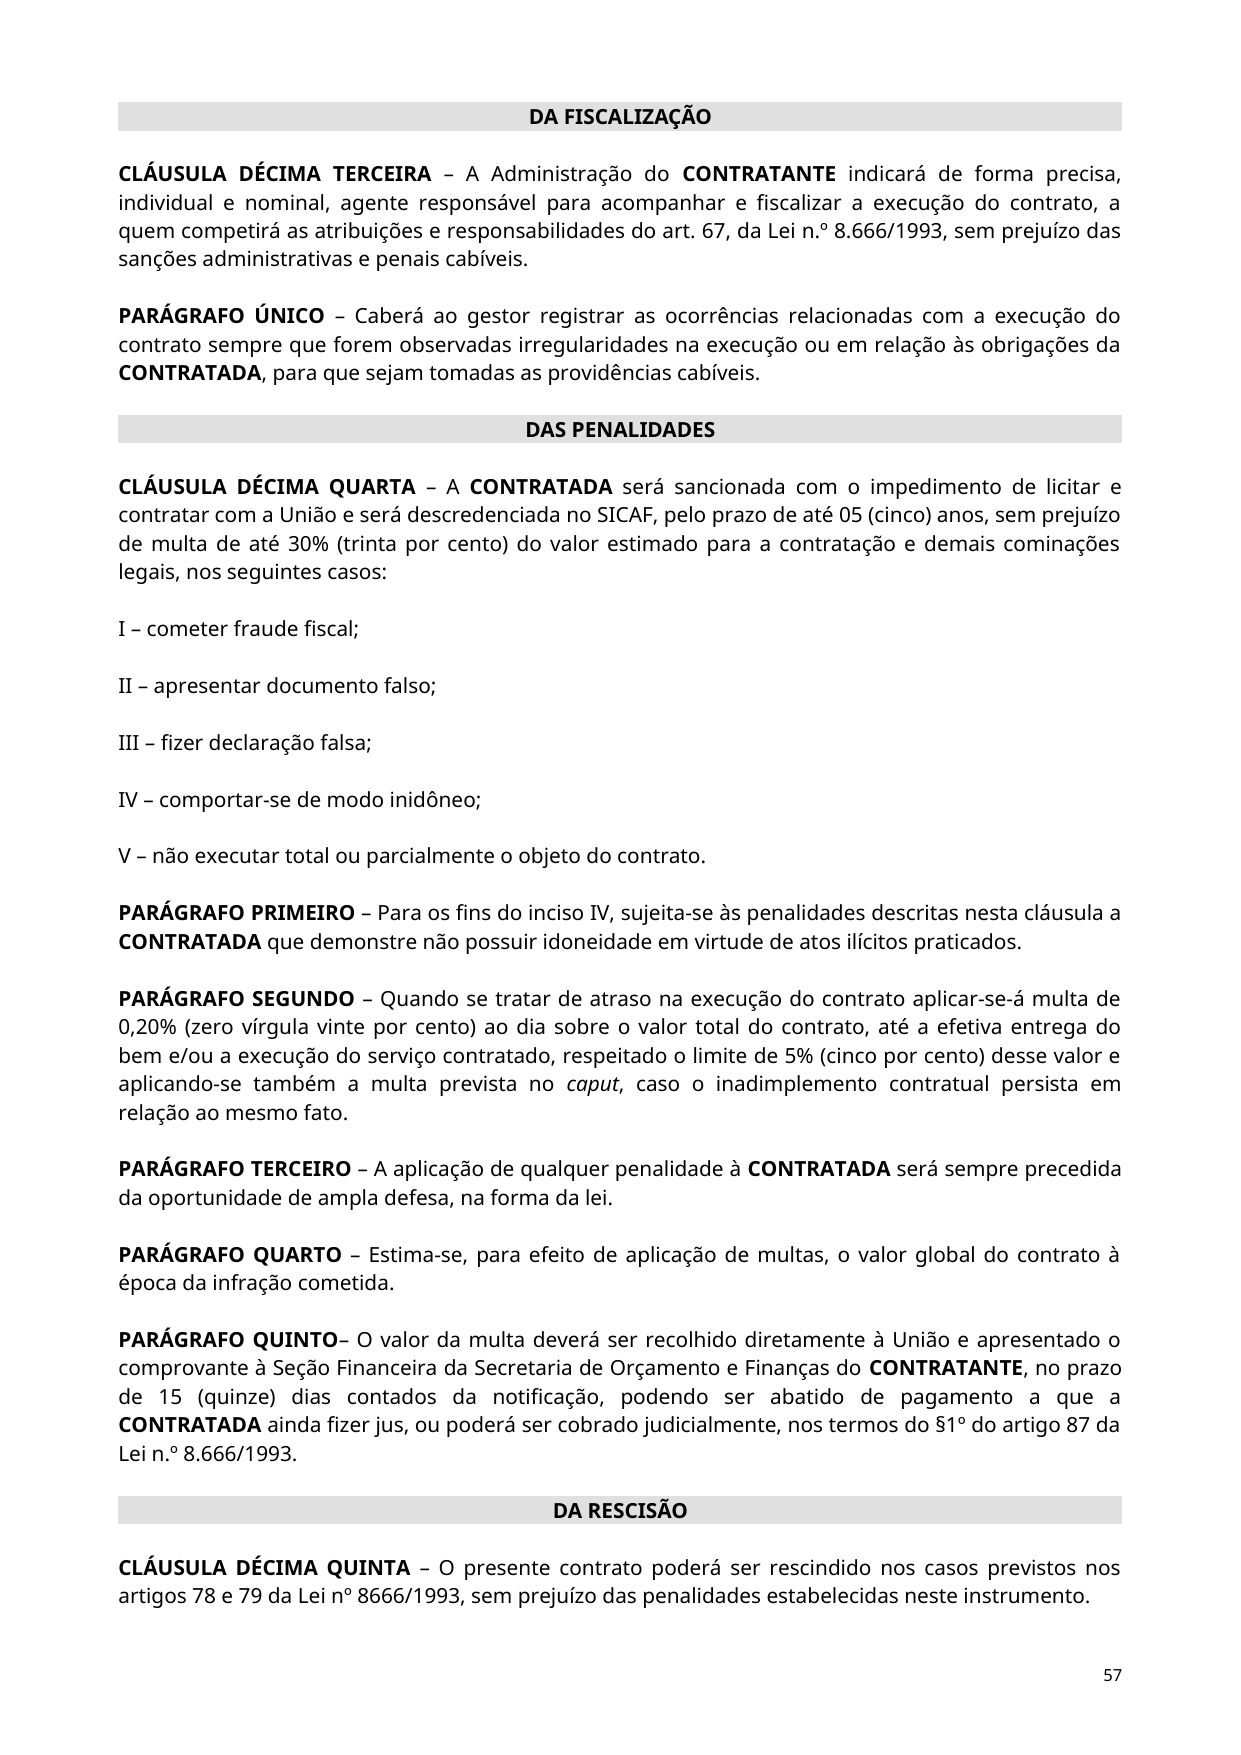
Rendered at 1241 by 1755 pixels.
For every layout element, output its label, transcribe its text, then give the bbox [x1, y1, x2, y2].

text IV – comportar-se de modo inidôneo; [118, 785, 1122, 813]
text CLÁUSULA DÉCIMA QUARTA – A CONTRATADA será sancionada com o impedimento de licitar e contratar com a União e será descredenciada no SICAF, pelo prazo de até 05 (cinco) anos, sem prejuízo de multa de até 30% (trinta por cento) do valor estimado para a contratação e demais cominações legais, nos seguintes casos: [118, 472, 1122, 586]
text V – não executar total ou parcialmente o objeto do contrato. [118, 842, 1122, 870]
text PARÁGRAFO PRIMEIRO – Para os fins do inciso IV, sujeita-se às penalidades descritas nesta cláusula a CONTRATADA que demonstre não possuir idoneidade em virtude de atos ilícitos praticados. [118, 898, 1122, 955]
text II – apresentar documento falso; [118, 671, 1122, 699]
text CLÁUSULA DÉCIMA QUINTA – O presente contrato poderá ser rescindido nos casos previstos nos artigos 78 e 79 da Lei nº 8666/1993, sem prejuízo das penalidades estabelecidas neste instrumento. [118, 1553, 1122, 1609]
text III – fizer declaração falsa; [118, 728, 1122, 756]
text CLÁUSULA DÉCIMA TERCEIRA – A Administração do CONTRATANTE indicará de forma precisa, individual e nominal, agente responsável para acompanhar e fiscalizar a execução do contrato, a quem competirá as atribuições e responsabilidades do art. 67, da Lei n.º 8.666/1993, sem prejuízo das sanções administrativas e penais cabíveis. [118, 159, 1122, 273]
subtitle DA FISCALIZAÇÃO [118, 102, 1122, 131]
text PARÁGRAFO TERCEIRO – A aplicação de qualquer penalidade à CONTRATADA será sempre precedida da oportunidade de ampla defesa, na forma da lei. [118, 1154, 1122, 1211]
text PARÁGRAFO ÚNICO – Caberá ao gestor registrar as ocorrências relacionadas com a execução do contrato sempre que forem observadas irregularidades na execução ou em relação às obrigações da CONTRATADA, para que sejam tomadas as providências cabíveis. [118, 301, 1122, 387]
text PARÁGRAFO SEGUNDO – Quando se tratar de atraso na execução do contrato aplicar-se-á multa de 0,20% (zero vírgula vinte por cento) ao dia sobre o valor total do contrato, até a efetiva entrega do bem e/ou a execução do serviço contratado, respeitado o limite de 5% (cinco por cento) desse valor e aplicando-se também a multa prevista no caput, caso o inadimplemento contratual persista em relação ao mesmo fato. [118, 984, 1122, 1126]
subtitle DA RESCISÃO [118, 1496, 1122, 1524]
text PARÁGRAFO QUARTO – Estima-se, para efeito de aplicação de multas, o valor global do contrato à época da infração cometida. [118, 1240, 1122, 1297]
text I – cometer fraude fiscal; [118, 614, 1122, 643]
subtitle DAS PENALIDADES [118, 415, 1122, 443]
text PARÁGRAFO QUINTO– O valor da multa deverá ser recolhido diretamente à União e apresentado o comprovante à Seção Financeira da Secretaria de Orçamento e Finanças do CONTRATANTE, no prazo de 15 (quinze) dias contados da notificação, podendo ser abatido de pagamento a que a CONTRATADA ainda fizer jus, ou poderá ser cobrado judicialmente, nos termos do §1º do artigo 87 da Lei n.º 8.666/1993. [118, 1325, 1122, 1467]
